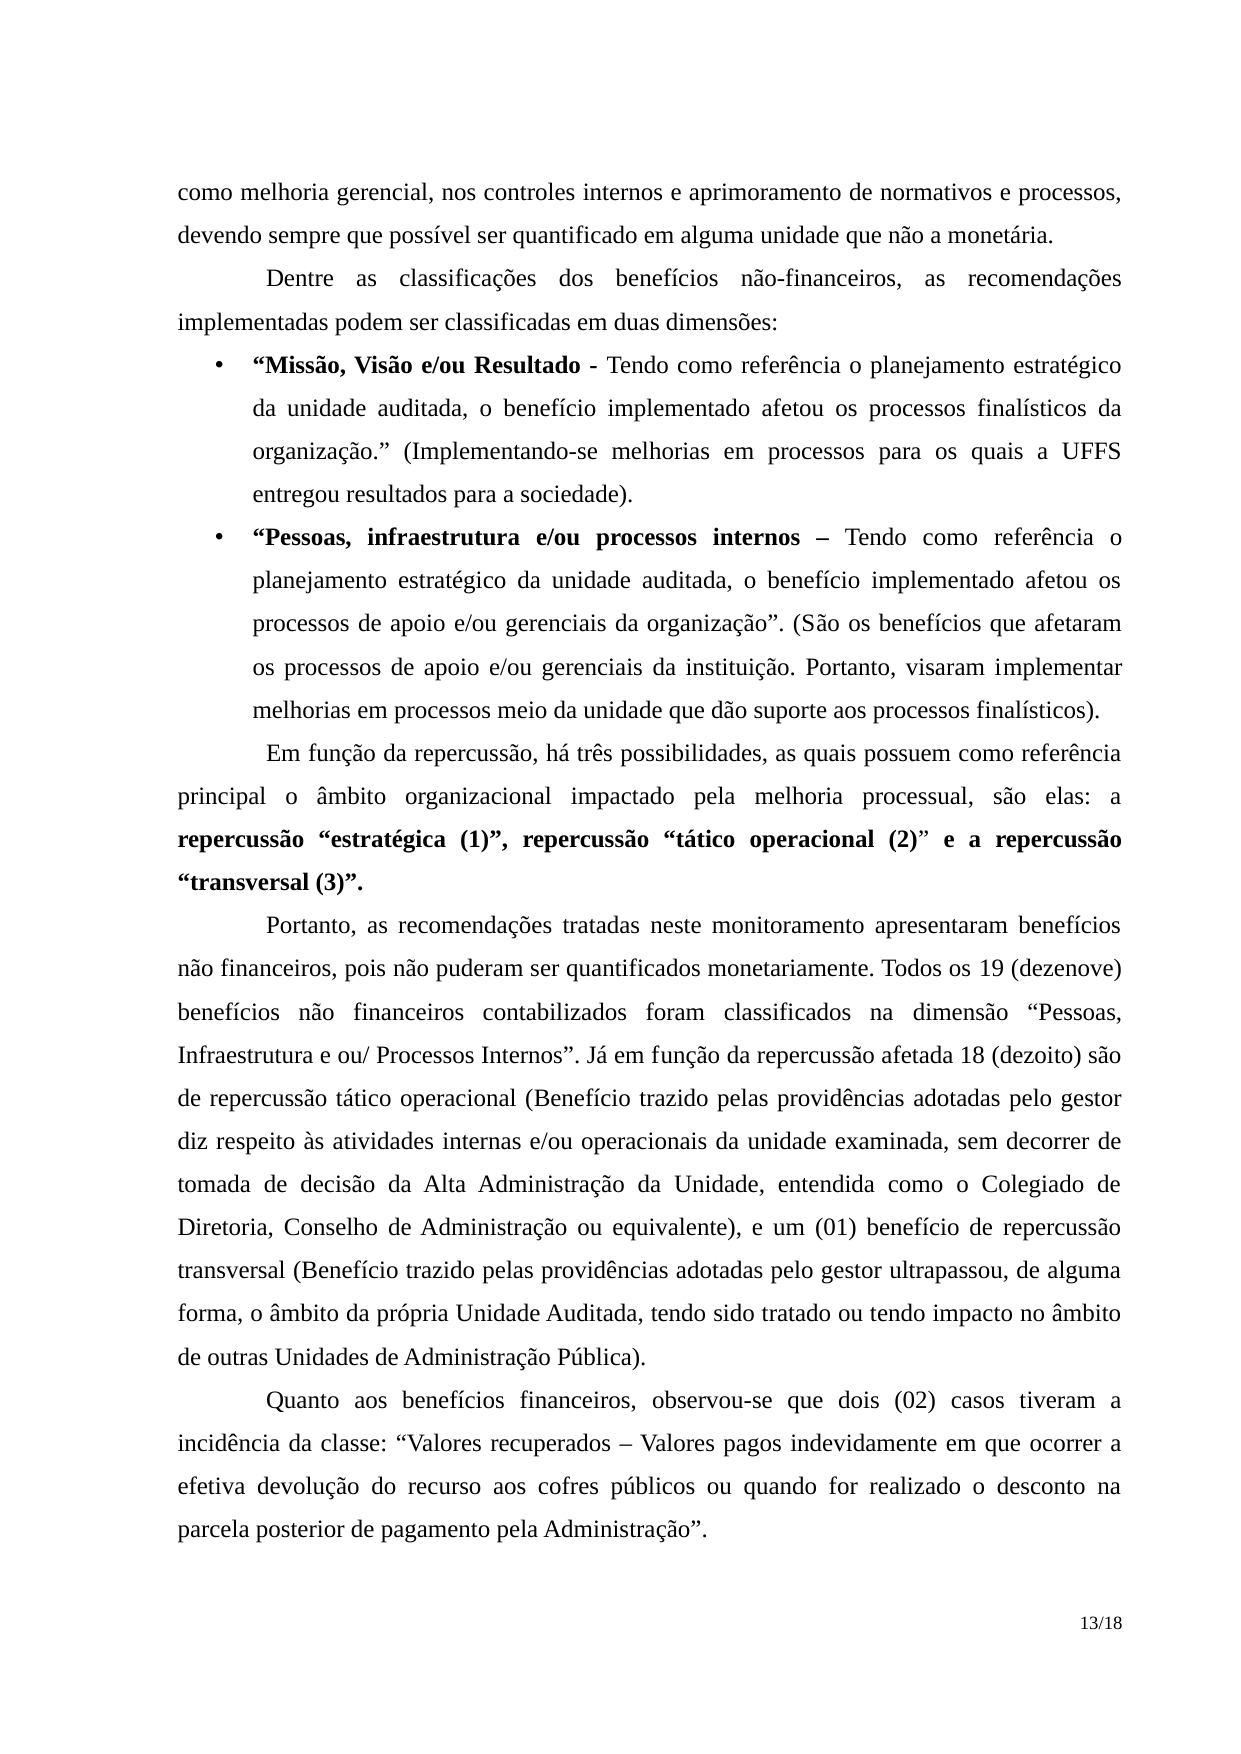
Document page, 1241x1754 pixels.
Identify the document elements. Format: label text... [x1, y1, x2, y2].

list “Missão, Visão e/ou Resultado - Tendo como referência o planejamento estratégico da unidade auditada, o benefício implementado afetou os processos finalísticos da organização.” (Implementando-se melhorias em processos para os quais a UFFS entregou resultados para a sociedade). [215, 350, 1122, 508]
list “Pessoas, infraestrutura e/ou processos internos – Tendo como referência o planejamento estratégico da unidade auditada, o benefício implementado afetou os processos de apoio e/ou gerenciais da organização”. (São os benefícios que afetaram os processos de apoio e/ou gerenciais da instituição. Portanto, visaram implementar melhorias em processos meio da unidade que dão suporte aos processos finalísticos). [215, 522, 1122, 723]
text Quanto aos benefícios financeiros, observou-se que dois (02) casos tiveram a incidência da classe: “Valores recuperados – Valores pagos indevidamente em que ocorrer a efetiva devolução do recurso aos cofres públicos ou quando for realizado o desconto na parcela posterior de pagamento pela Administração”. [177, 1385, 1122, 1543]
text Dentre as classificações dos benefícios não-financeiros, as recomendações implementadas podem ser classificadas em duas dimensões: [177, 263, 1122, 335]
text como melhoria gerencial, nos controles internos e aprimoramento de normativos e processos, devendo sempre que possível ser quantificado em alguma unidade que não a monetária. [177, 177, 1122, 249]
text Em função da repercussão, há três possibilidades, as quais possuem como referência principal o âmbito organizacional impactado pela melhoria processual, são elas: a repercussão “estratégica (1)”, repercussão “tático operacional (2)” e a repercussão “transversal (3)”. [177, 738, 1122, 896]
text Portanto, as recomendações tratadas neste monitoramento apresentaram benefícios não financeiros, pois não puderam ser quantificados monetariamente. Todos os 19 (dezenove) benefícios não financeiros contabilizados foram classificados na dimensão “Pessoas, Infraestrutura e ou/ Processos Internos”. Já em função da repercussão afetada 18 (dezoito) são de repercussão tático operacional (Benefício trazido pelas providências adotadas pelo gestor diz respeito às atividades internas e/ou operacionais da unidade examinada, sem decorrer de tomada de decisão da Alta Administração da Unidade, entendida como o Colegiado de Diretoria, Conselho de Administração ou equivalente), e um (01) benefício de repercussão transversal (Benefício trazido pelas providências adotadas pelo gestor ultrapassou, de alguma forma, o âmbito da própria Unidade Auditada, tendo sido tratado ou tendo impacto no âmbito de outras Unidades de Administração Pública). [177, 910, 1122, 1370]
